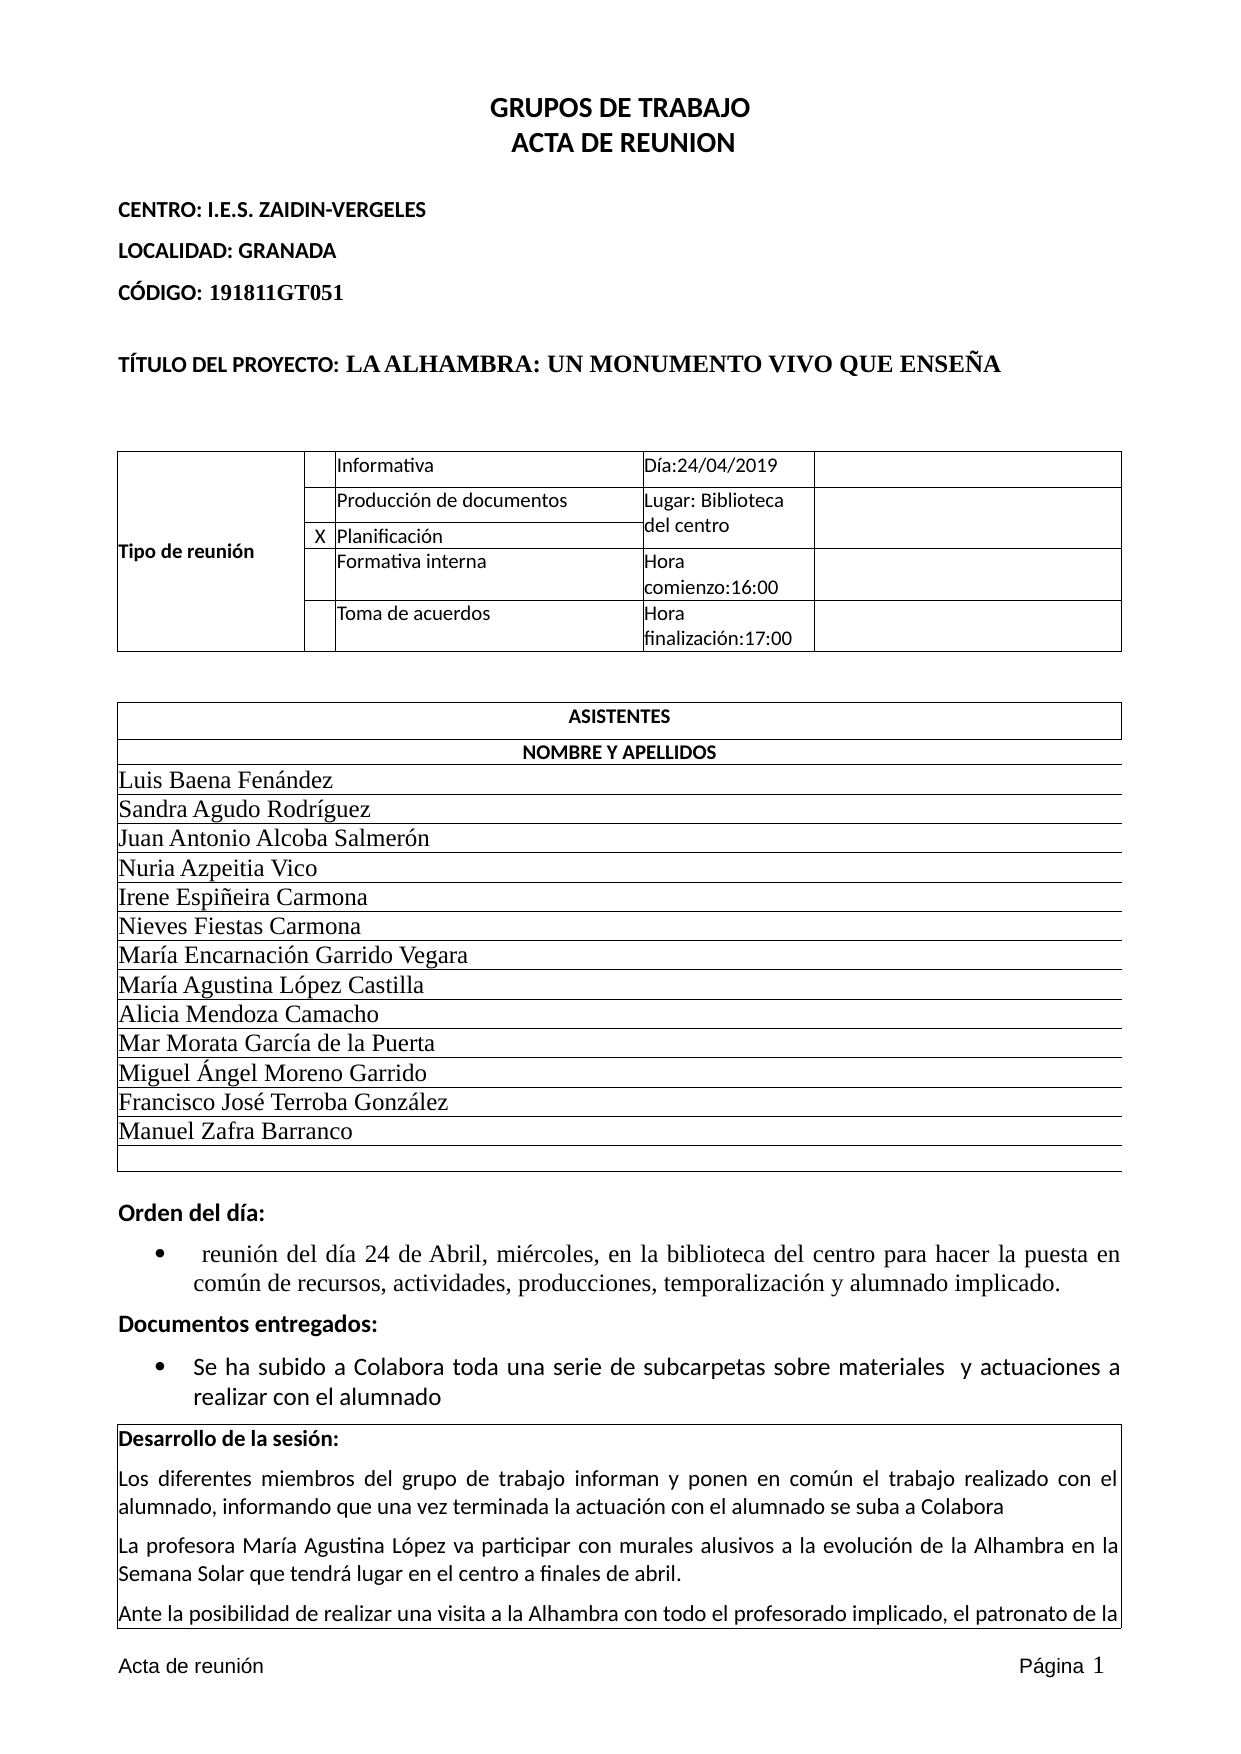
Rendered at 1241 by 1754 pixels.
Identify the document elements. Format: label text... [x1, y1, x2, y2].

text CÓDIGO: 191811GT051 [118, 277, 1122, 306]
table_header [815, 452, 1121, 487]
table_cell Lugar: Biblioteca del centro [644, 488, 814, 548]
table_cell María Agustina López Castilla [118, 970, 1122, 998]
table_header Día:24/04/2019 [644, 452, 814, 487]
table_cell NOMBRE Y APELLIDOS [118, 740, 1122, 764]
table_cell Luis Baena Fenández [118, 765, 1122, 794]
table_cell [815, 549, 1121, 599]
table_cell [305, 488, 335, 522]
table_cell Irene Espiñeira Carmona [118, 883, 1122, 911]
table_cell [815, 488, 1121, 548]
text CENTRO: I.E.S. ZAIDIN-VERGELES [118, 196, 1122, 223]
table_cell [815, 601, 1121, 651]
table_cell Planificación [336, 523, 643, 548]
table_header Desarrollo de la sesión: Los diferentes miembros del grupo de trabajo informan y ponen en común el trabajo realizado con el alumnado, informando que una vez terminada la actuación con el alumnado se suba a Colabora La profesora María Agustina López va participar con murales alusivos a la evolución de la Alhambra en la Semana Solar que tendrá lugar en el centro a finales de abril. Ante la posibilidad de realizar una visita a la Alhambra con todo el profesorado implicado, el patronato de la [118, 1425, 1121, 1627]
text Documentos entregados: [118, 1308, 1122, 1339]
table_cell Formativa interna [336, 549, 643, 599]
table_cell Alicia Mendoza Camacho [118, 1000, 1122, 1028]
text LOCALIDAD: GRANADA [118, 236, 1122, 264]
table_cell Manuel Zafra Barranco [118, 1117, 1122, 1145]
table_cell Toma de acuerdos [336, 601, 643, 651]
table_cell Juan Antonio Alcoba Salmerón [118, 824, 1122, 852]
table_header Informativa [336, 452, 643, 487]
table_cell Mar Morata García de la Puerta [118, 1029, 1122, 1057]
table_cell Nieves Fiestas Carmona [118, 912, 1122, 940]
table_header [305, 452, 335, 487]
table_cell [305, 549, 335, 599]
table_cell X [305, 523, 335, 548]
table_cell Sandra Agudo Rodríguez [118, 795, 1122, 823]
table_cell Hora finalización:17:00 [644, 601, 814, 651]
table_cell [118, 1146, 1122, 1171]
list reunión del día 24 de Abril, miércoles, en la biblioteca del centro para hacer la puesta en común de recursos, actividades, producciones, temporalización y alumnado implicado. [156, 1239, 1122, 1297]
text TÍTULO DEL PROYECTO: LA ALHAMBRA: UN MONUMENTO VIVO QUE ENSEÑA [118, 349, 1122, 378]
table_cell Francisco José Terroba González [118, 1088, 1122, 1116]
text Orden del día: [118, 1197, 1122, 1227]
table_cell Producción de documentos [336, 488, 643, 522]
table_header ASISTENTES [118, 703, 1121, 738]
table_cell Hora comienzo:16:00 [644, 549, 814, 599]
table_cell Miguel Ángel Moreno Garrido [118, 1058, 1122, 1086]
list Se ha subido a Colabora toda una serie de subcarpetas sobre materiales y actuaciones a realizar con el alumnado [156, 1351, 1122, 1412]
table_cell [305, 601, 335, 651]
text GRUPOS DE TRABAJO [118, 89, 1122, 124]
table_cell Nuria Azpeitia Vico [118, 853, 1122, 881]
text ACTA DE REUNION [118, 124, 1122, 160]
table_cell María Encarnación Garrido Vegara [118, 941, 1122, 969]
table_header Tipo de reunión [118, 452, 304, 651]
